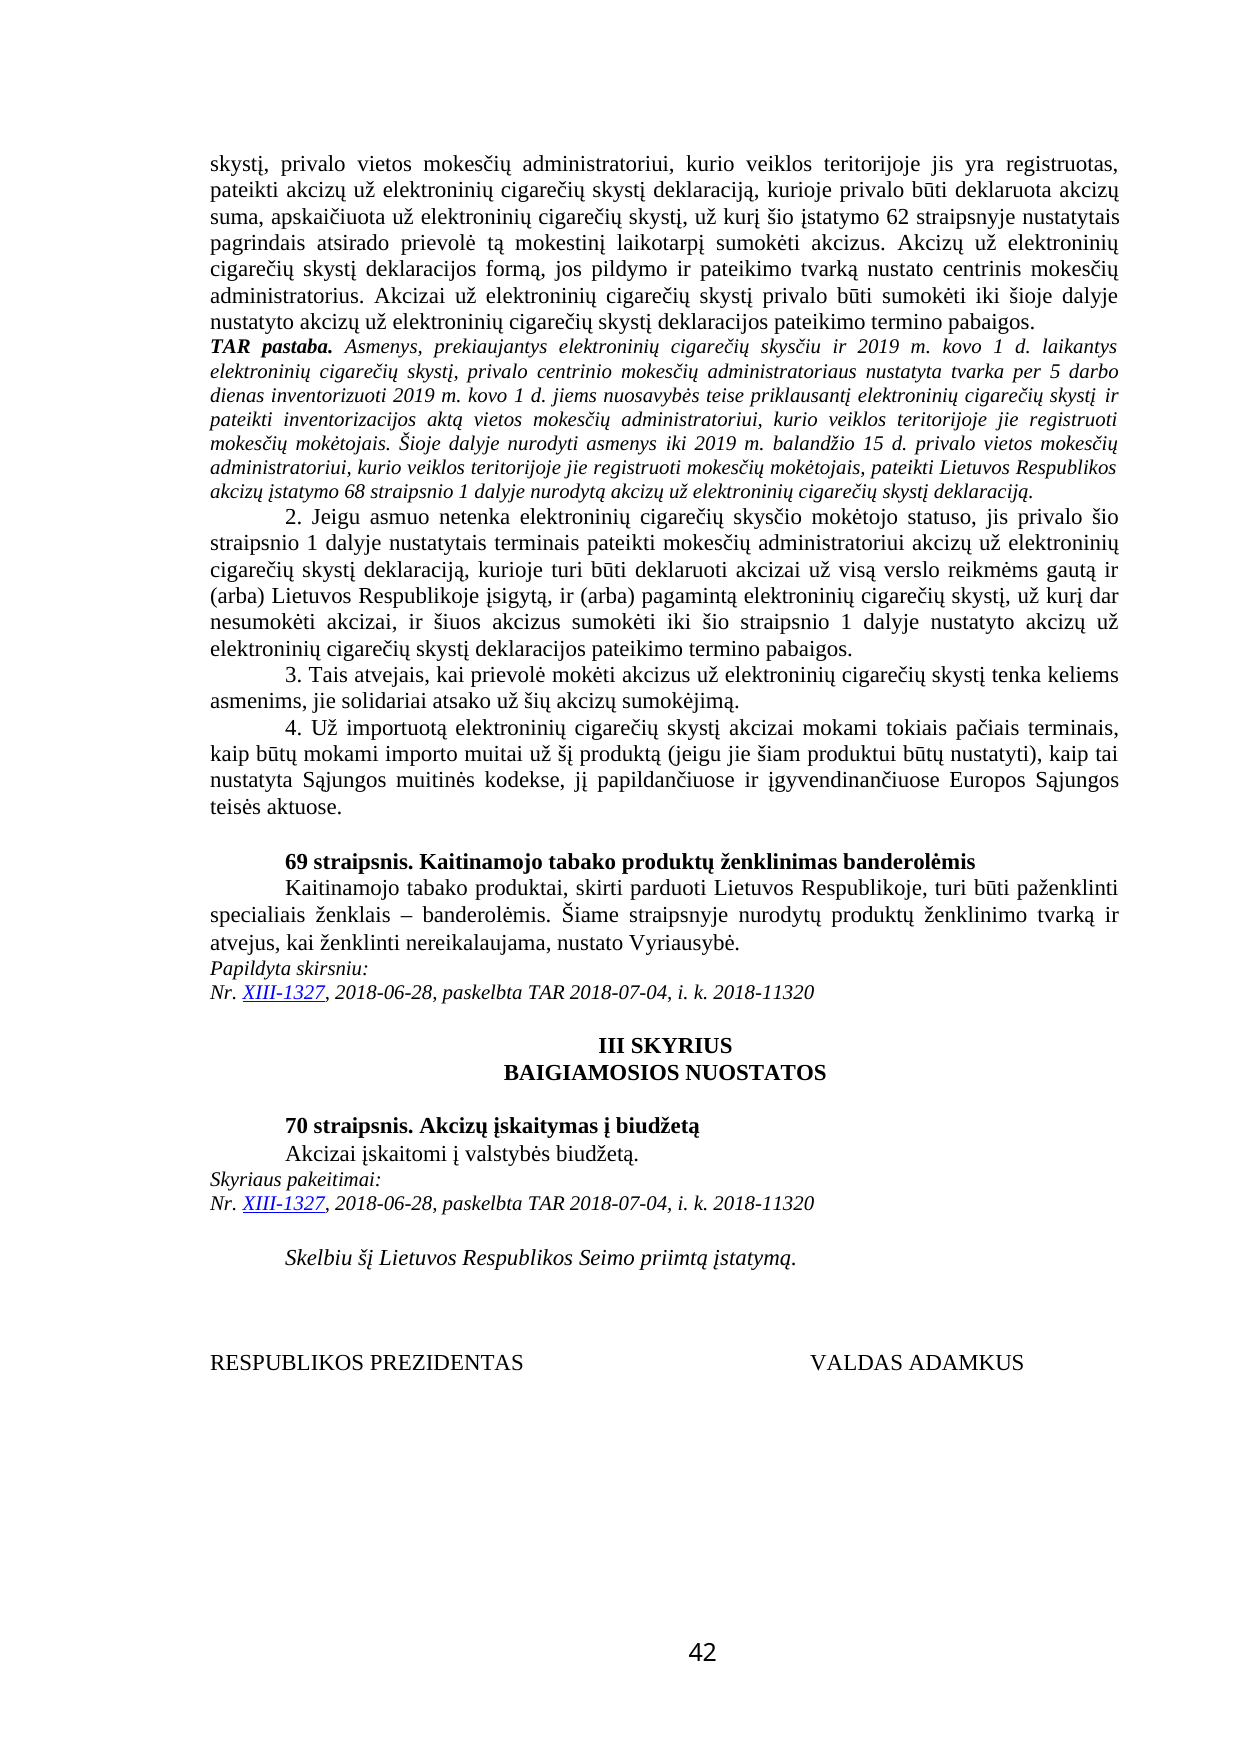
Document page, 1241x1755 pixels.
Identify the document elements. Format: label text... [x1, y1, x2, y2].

text 4. Už importuotą elektroninių cigarečių skystį akcizai mokami tokiais pačiais terminais, kaip būtų mokami importo muitai už šį produktą (jeigu jie šiam produktui būtų nustatyti), kaip tai nustatyta Sąjungos muitinės kodekse, jį papildančiuose ir įgyvendinančiuose Europos Sąjungos teisės aktuose. [210, 714, 1120, 819]
text Akcizai įskaitomi į valstybės biudžetą. [210, 1138, 1120, 1167]
text 3. Tais atvejais, kai prievolė mokėti akcizus už elektroninių cigarečių skystį tenka keliems asmenims, jie solidariai atsako už šių akcizų sumokėjimą. [210, 661, 1120, 714]
text Nr. XIII-1327, 2018-06-28, paskelbta TAR 2018-07-04, i. k. 2018-11320 [210, 980, 1120, 1004]
text TAR pastaba. Asmenys, prekiaujantys elektroninių cigarečių skysčiu ir 2019 m. kovo 1 d. laikantys elektroninių cigarečių skystį, privalo centrinio mokesčių administratoriaus nustatyta tvarka per 5 darbo dienas inventorizuoti 2019 m. kovo 1 d. jiems nuosavybės teise priklausantį elektroninių cigarečių skystį ir pateikti inventorizacijos aktą vietos mokesčių administratoriui, kurio veiklos teritorijoje jie registruoti mokesčių mokėtojais. Šioje dalyje nurodyti asmenys iki 2019 m. balandžio 15 d. privalo vietos mokesčių administratoriui, kurio veiklos teritorijoje jie registruoti mokesčių mokėtojais, pateikti Lietuvos Respublikos akcizų įstatymo 68 straipsnio 1 dalyje nurodytą akcizų už elektroninių cigarečių skystį deklaraciją. [210, 334, 1120, 503]
text Papildyta skirsniu: [210, 956, 1120, 980]
text BAIGIAMOSIOS NUOSTATOS [210, 1059, 1120, 1085]
text RESPUBLIKOS PREZIDENTAS VALDAS ADAMKUS [210, 1349, 1120, 1375]
text III SKYRIUS [210, 1033, 1120, 1059]
text 2. Jeigu asmuo netenka elektroninių cigarečių skysčio mokėtojo statuso, jis privalo šio straipsnio 1 dalyje nustatytais terminais pateikti mokesčių administratoriui akcizų už elektroninių cigarečių skystį deklaraciją, kurioje turi būti deklaruoti akcizai už visą verslo reikmėms gautą ir (arba) Lietuvos Respublikoje įsigytą, ir (arba) pagamintą elektroninių cigarečių skystį, už kurį dar nesumokėti akcizai, ir šiuos akcizus sumokėti iki šio straipsnio 1 dalyje nustatyto akcizų už elektroninių cigarečių skystį deklaracijos pateikimo termino pabaigos. [210, 503, 1120, 661]
text Nr. XIII-1327, 2018-06-28, paskelbta TAR 2018-07-04, i. k. 2018-11320 [210, 1191, 1120, 1215]
text Skyriaus pakeitimai: [210, 1167, 1120, 1191]
text Kaitinamojo tabako produktai, skirti parduoti Lietuvos Respublikoje, turi būti paženklinti specialiais ženklais – banderolėmis. Šiame straipsnyje nurodytų produktų ženklinimo tvarką ir atvejus, kai ženklinti nereikalaujama, nustato Vyriausybė. [210, 874, 1120, 956]
text skystį, privalo vietos mokesčių administratoriui, kurio veiklos teritorijoje jis yra registruotas, pateikti akcizų už elektroninių cigarečių skystį deklaraciją, kurioje privalo būti deklaruota akcizų suma, apskaičiuota už elektroninių cigarečių skystį, už kurį šio įstatymo 62 straipsnyje nustatytais pagrindais atsirado prievolė tą mokestinį laikotarpį sumokėti akcizus. Akcizų už elektroninių cigarečių skystį deklaracijos formą, jos pildymo ir pateikimo tvarką nustato centrinis mokesčių administratorius. Akcizai už elektroninių cigarečių skystį privalo būti sumokėti iki šioje dalyje nustatyto akcizų už elektroninių cigarečių skystį deklaracijos pateikimo termino pabaigos. [210, 150, 1120, 334]
text Skelbiu šį Lietuvos Respublikos Seimo priimtą įstatymą. [210, 1244, 1120, 1270]
text 70 straipsnis. Akcizų įskaitymas į biudžetą [210, 1112, 1120, 1138]
text 69 straipsnis. Kaitinamojo tabako produktų ženklinimas banderolėmis [210, 848, 1120, 874]
